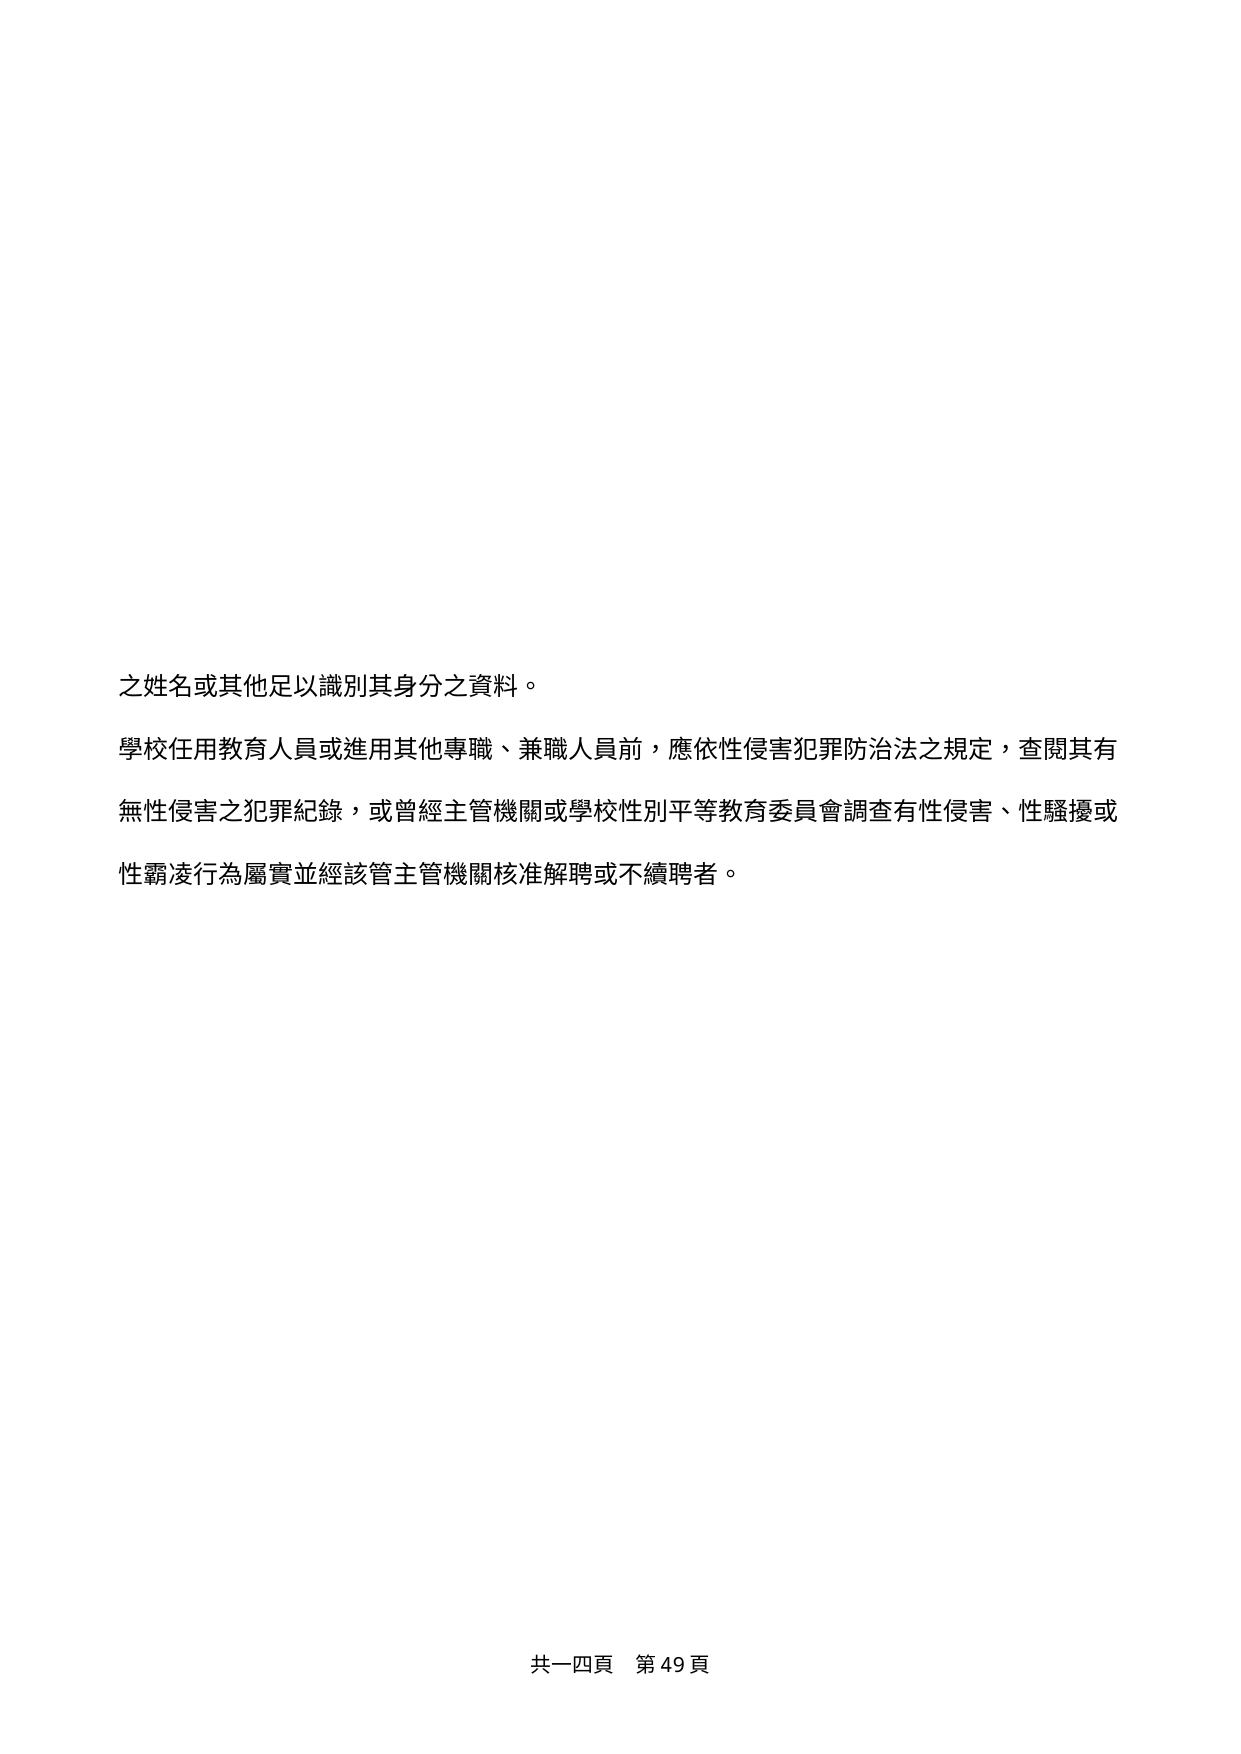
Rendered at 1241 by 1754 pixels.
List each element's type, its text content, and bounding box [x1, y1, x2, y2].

text 之姓名或其他足以識別其身分之資料。 [118, 643, 1122, 706]
text 學校任用教育人員或進用其他專職、兼職人員前，應依性侵害犯罪防治法之規定，查閱其有無性侵害之犯罪紀錄，或曾經主管機關或學校性別平等教育委員會調查有性侵害、性騷擾或性霸凌行為屬實並經該管主管機關核准解聘或不續聘者。 [118, 706, 1122, 893]
